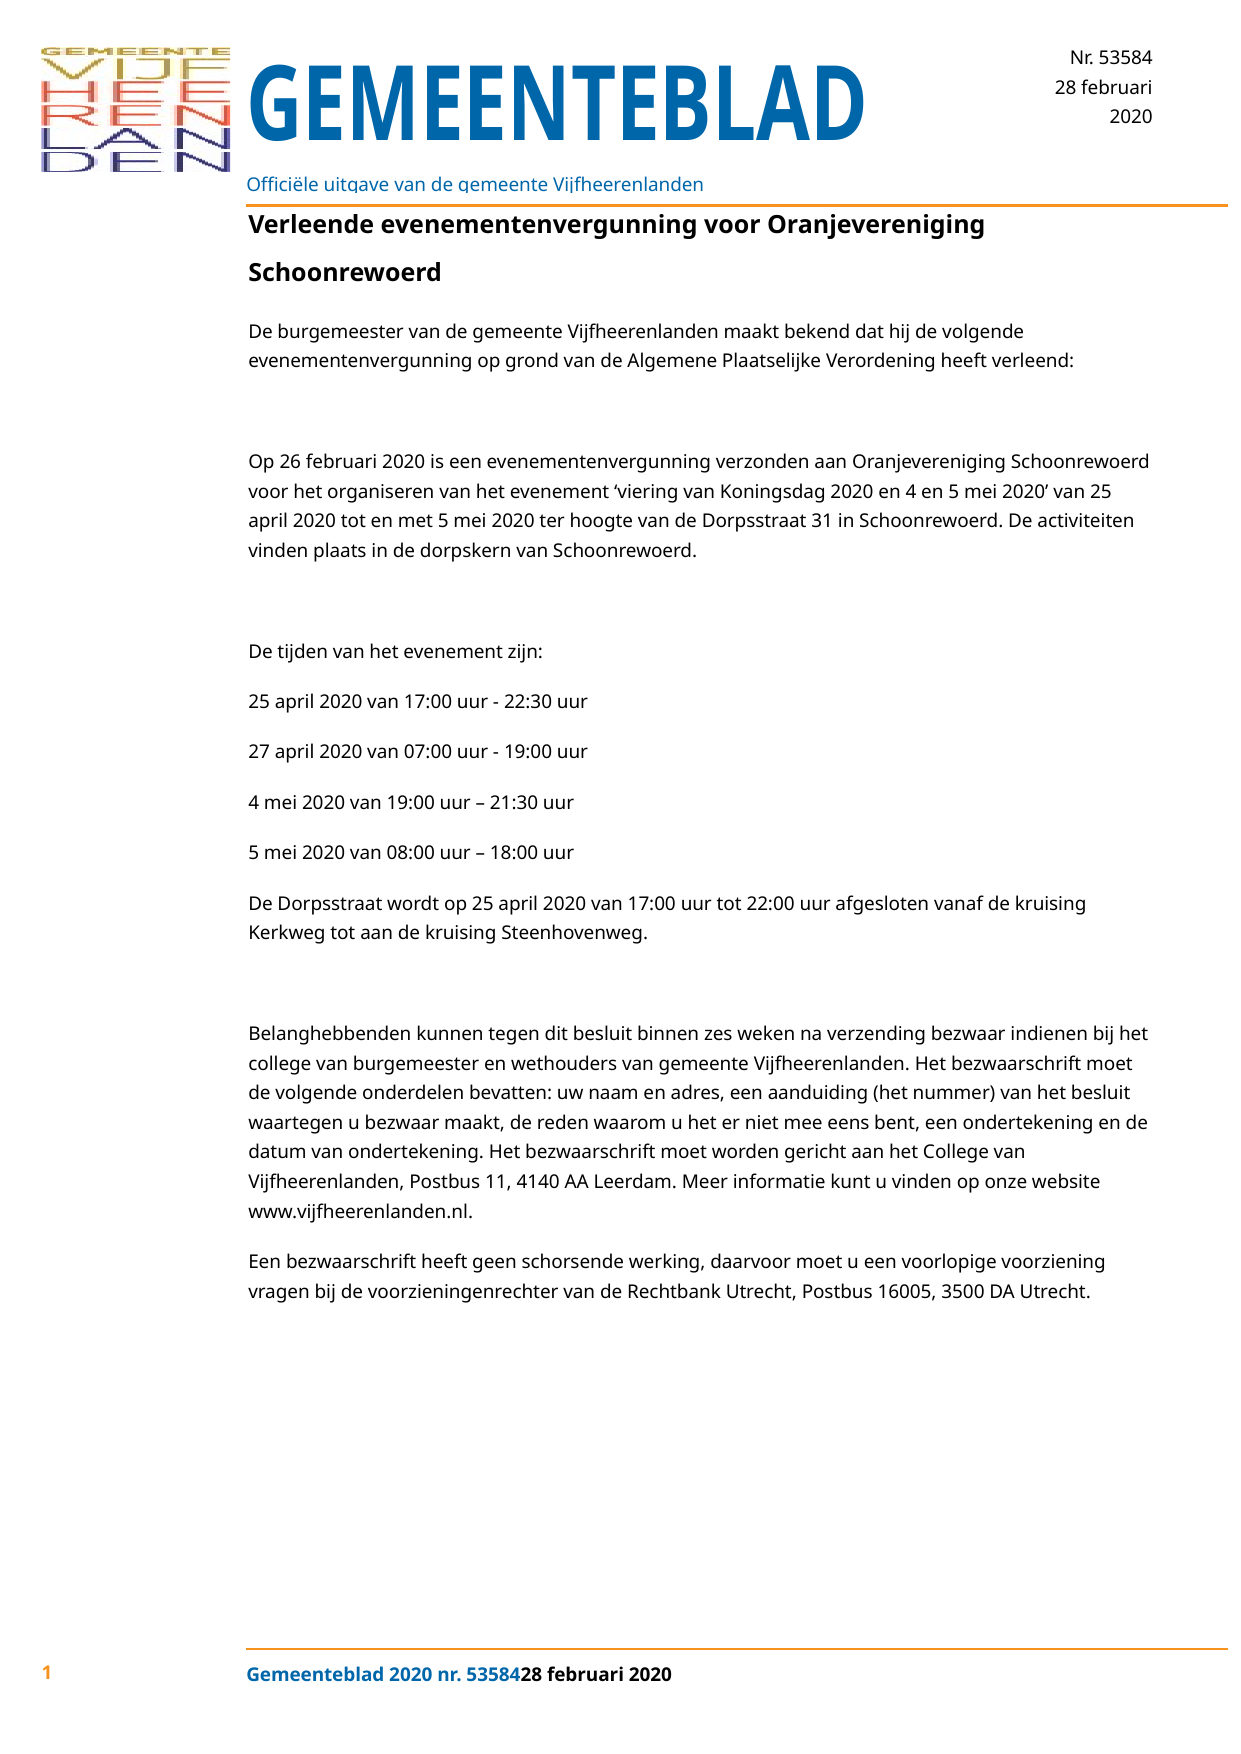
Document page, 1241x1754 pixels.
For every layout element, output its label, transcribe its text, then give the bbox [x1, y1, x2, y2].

text 25 april 2020 van 17:00 uur - 22:30 uur [248, 688, 1152, 714]
text De burgemeester van de gemeente Vijfheerenlanden maakt bekend dat hij de volgende evenementenvergunning op grond van de Algemene Plaatselijke Verordening heeft verleend: [248, 318, 1152, 373]
text Een bezwaarschrift heeft geen schorsende werking, daarvoor moet u een voorlopige voorziening vragen bij de voorzieningenrechter van de Rechtbank Utrecht, Postbus 16005, 3500 DA Utrecht. [248, 1248, 1152, 1304]
text De Dorpsstraat wordt op 25 april 2020 van 17:00 uur tot 22:00 uur afgesloten vanaf de kruising Kerkweg tot aan de kruising Steenhovenweg. [248, 890, 1152, 945]
text 4 mei 2020 van 19:00 uur – 21:30 uur [248, 789, 1152, 815]
picture [41, 47, 231, 172]
text Belanghebbenden kunnen tegen dit besluit binnen zes weken na verzending bezwaar indienen bij het college van burgemeester en wethouders van gemeente Vijfheerenlanden. Het bezwaarschrift moet de volgende onderdelen bevatten: uw naam en adres, een aanduiding (het nummer) van het besluit waartegen u bezwaar maakt, de reden waarom u het er niet mee eens bent, een ondertekening en de datum van ondertekening. Het bezwaarschrift moet worden gericht aan het College van Vijfheerenlanden, Postbus 11, 4140 AA Leerdam. Meer informatie kunt u vinden op onze website www.vijfheerenlanden.nl. [248, 1020, 1152, 1224]
text De tijden van het evenement zijn: [248, 638, 1152, 664]
text 27 april 2020 van 07:00 uur - 19:00 uur [248, 739, 1152, 764]
text Op 26 februari 2020 is een evenementenvergunning verzonden aan Oranjevereniging Schoonrewoerd voor het organiseren van het evenement ‘viering van Koningsdag 2020 en 4 en 5 mei 2020’ van 25 april 2020 tot en met 5 mei 2020 ter hoogte van de Dorpsstraat 31 in Schoonrewoerd. De activiteiten vinden plaats in de dorpskern van Schoonrewoerd. [248, 448, 1152, 563]
text Verleende evenementenvergunning voor Oranjevereniging Schoonrewoerd [248, 207, 1152, 288]
text 5 mei 2020 van 08:00 uur – 18:00 uur [248, 839, 1152, 865]
